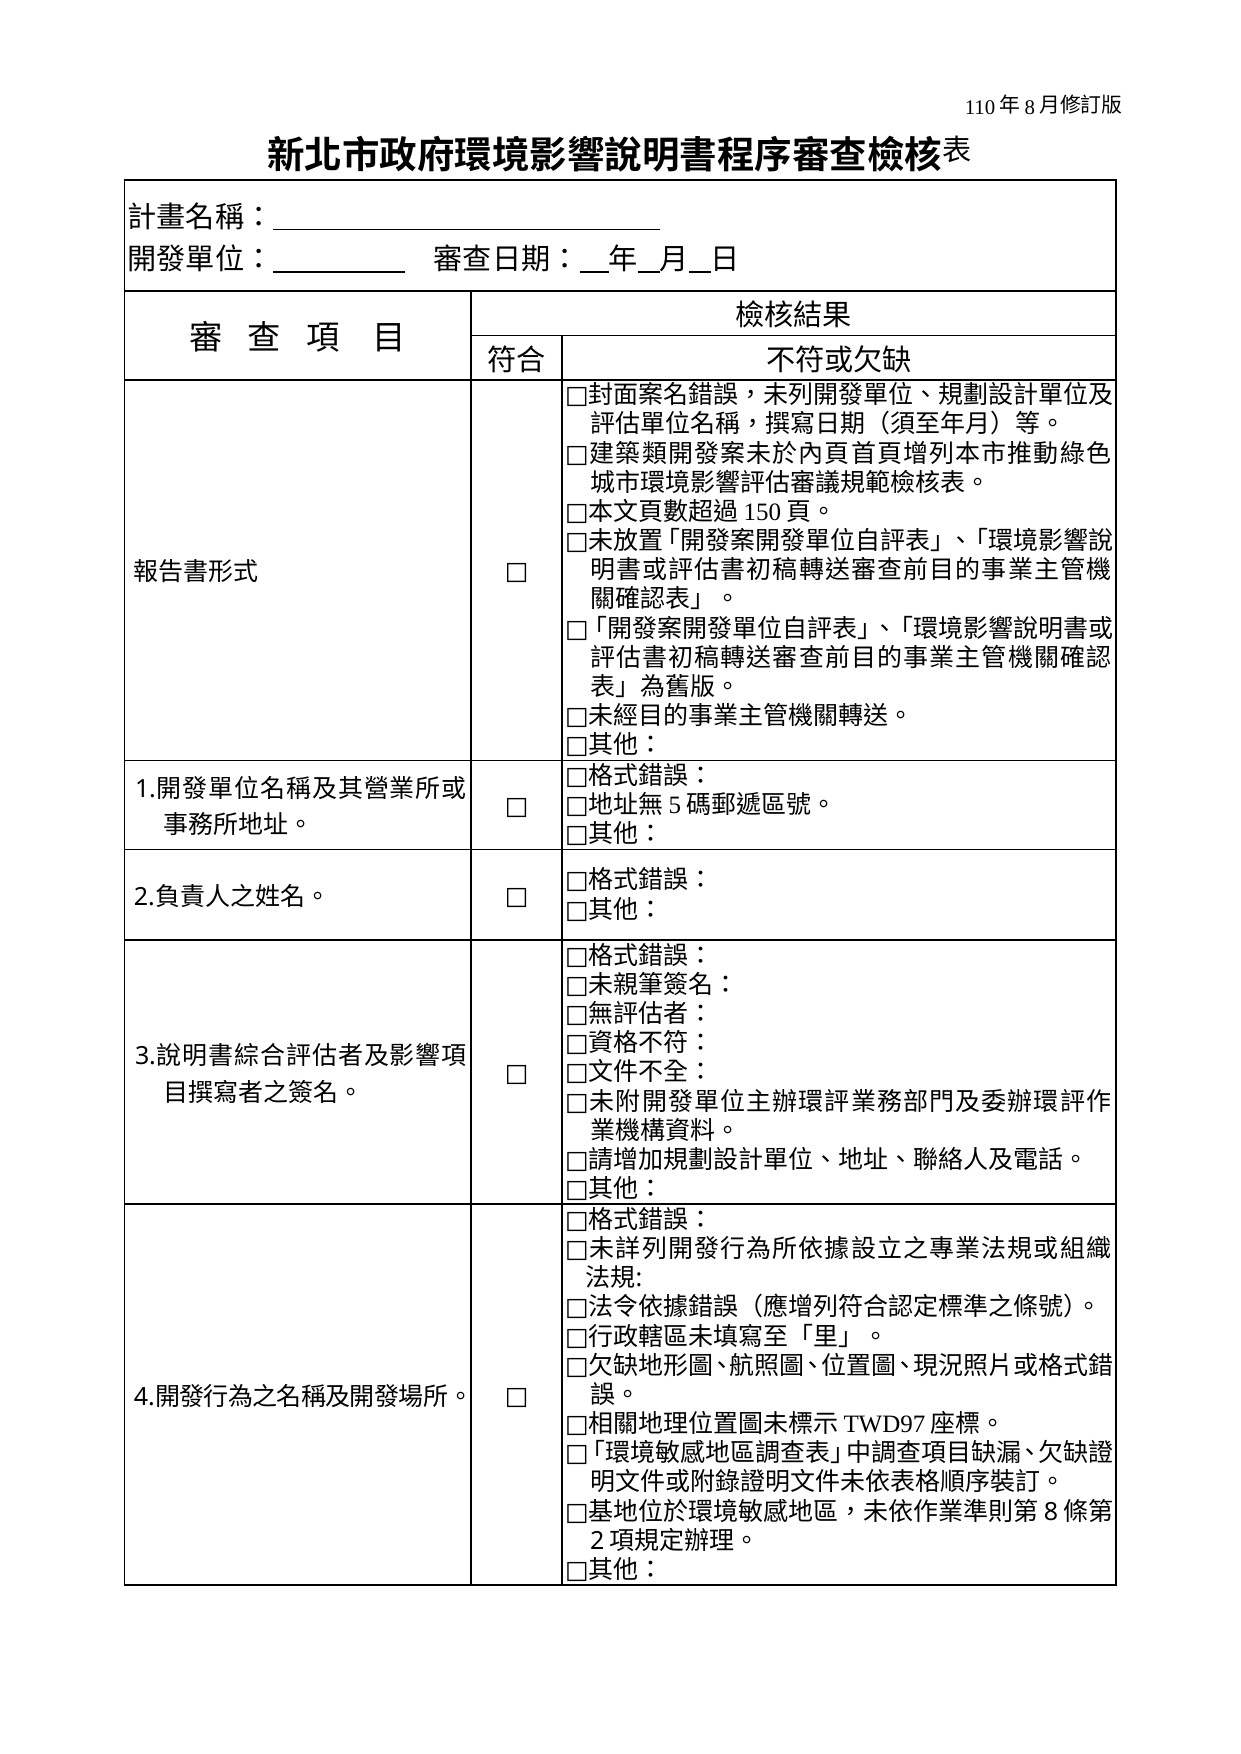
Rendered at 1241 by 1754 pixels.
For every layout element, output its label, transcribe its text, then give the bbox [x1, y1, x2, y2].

table_cell □格式錯誤： □地址無5碼郵遞區號。 □其他： [563, 761, 1115, 849]
table_cell □ [472, 941, 561, 1203]
table_cell 2.負責人之姓名。 [125, 850, 470, 939]
table_cell 不符或欠缺 [563, 336, 1115, 379]
subtitle 新北市政府環境影響說明書程序審查檢核表 [118, 125, 1122, 179]
table_cell □ [472, 381, 561, 759]
table_cell 符合 [472, 336, 561, 379]
table_header 計畫名稱： 開發單位： 審查日期： 年 月 日 [125, 181, 1115, 290]
table_cell □格式錯誤： □其他： [563, 850, 1115, 939]
table_cell □ [472, 1205, 561, 1584]
table_cell 審 查 項 目 [125, 292, 470, 379]
table_cell 1.開發單位名稱及其營業所或事務所地址。 [125, 761, 470, 849]
table_cell □封面案名錯誤，未列開發單位、規劃設計單位及評估單位名稱，撰寫日期（須至年月）等。 □建築類開發案未於內頁首頁增列本市推動綠色城市環境影響評估審議規範檢核表。 □本文頁數超過150頁。 □未放置「開發案開發單位自評表」、「環境影響說明書或評估書初稿轉送審查前目的事業主管機關確認表」。 □「開發案開發單位自評表」、「環境影響說明書或評估書初稿轉送審查前目的事業主管機關確認表」為舊版。 □未經目的事業主管機關轉送。 □其他： [563, 381, 1115, 759]
table_cell □格式錯誤： □未親筆簽名： □無評估者： □資格不符： □文件不全： □未附開發單位主辦環評業務部門及委辦環評作業機構資料。 □請增加規劃設計單位、地址、聯絡人及電話。 □其他： [563, 941, 1115, 1203]
table_cell 3.說明書綜合評估者及影響項目撰寫者之簽名。 [125, 941, 470, 1203]
table_cell 報告書形式 [125, 381, 470, 759]
table_cell □ [472, 850, 561, 939]
table_cell 檢核結果 [472, 292, 1115, 334]
table_cell 4.開發行為之名稱及開發場所。 [125, 1205, 470, 1584]
table_cell □格式錯誤： □未詳列開發行為所依據設立之專業法規或組織法規: □法令依據錯誤（應增列符合認定標準之條號）。 □行政轄區未填寫至「里」。 □欠缺地形圖、航照圖、位置圖、現況照片或格式錯誤。 □相關地理位置圖未標示TWD97座標。 □「環境敏感地區調查表」中調查項目缺漏、欠缺證明文件或附錄證明文件未依表格順序裝訂。 □基地位於環境敏感地區，未依作業準則第8條第2項規定辦理。 □其他： [563, 1205, 1115, 1584]
table_cell □ [472, 761, 561, 849]
